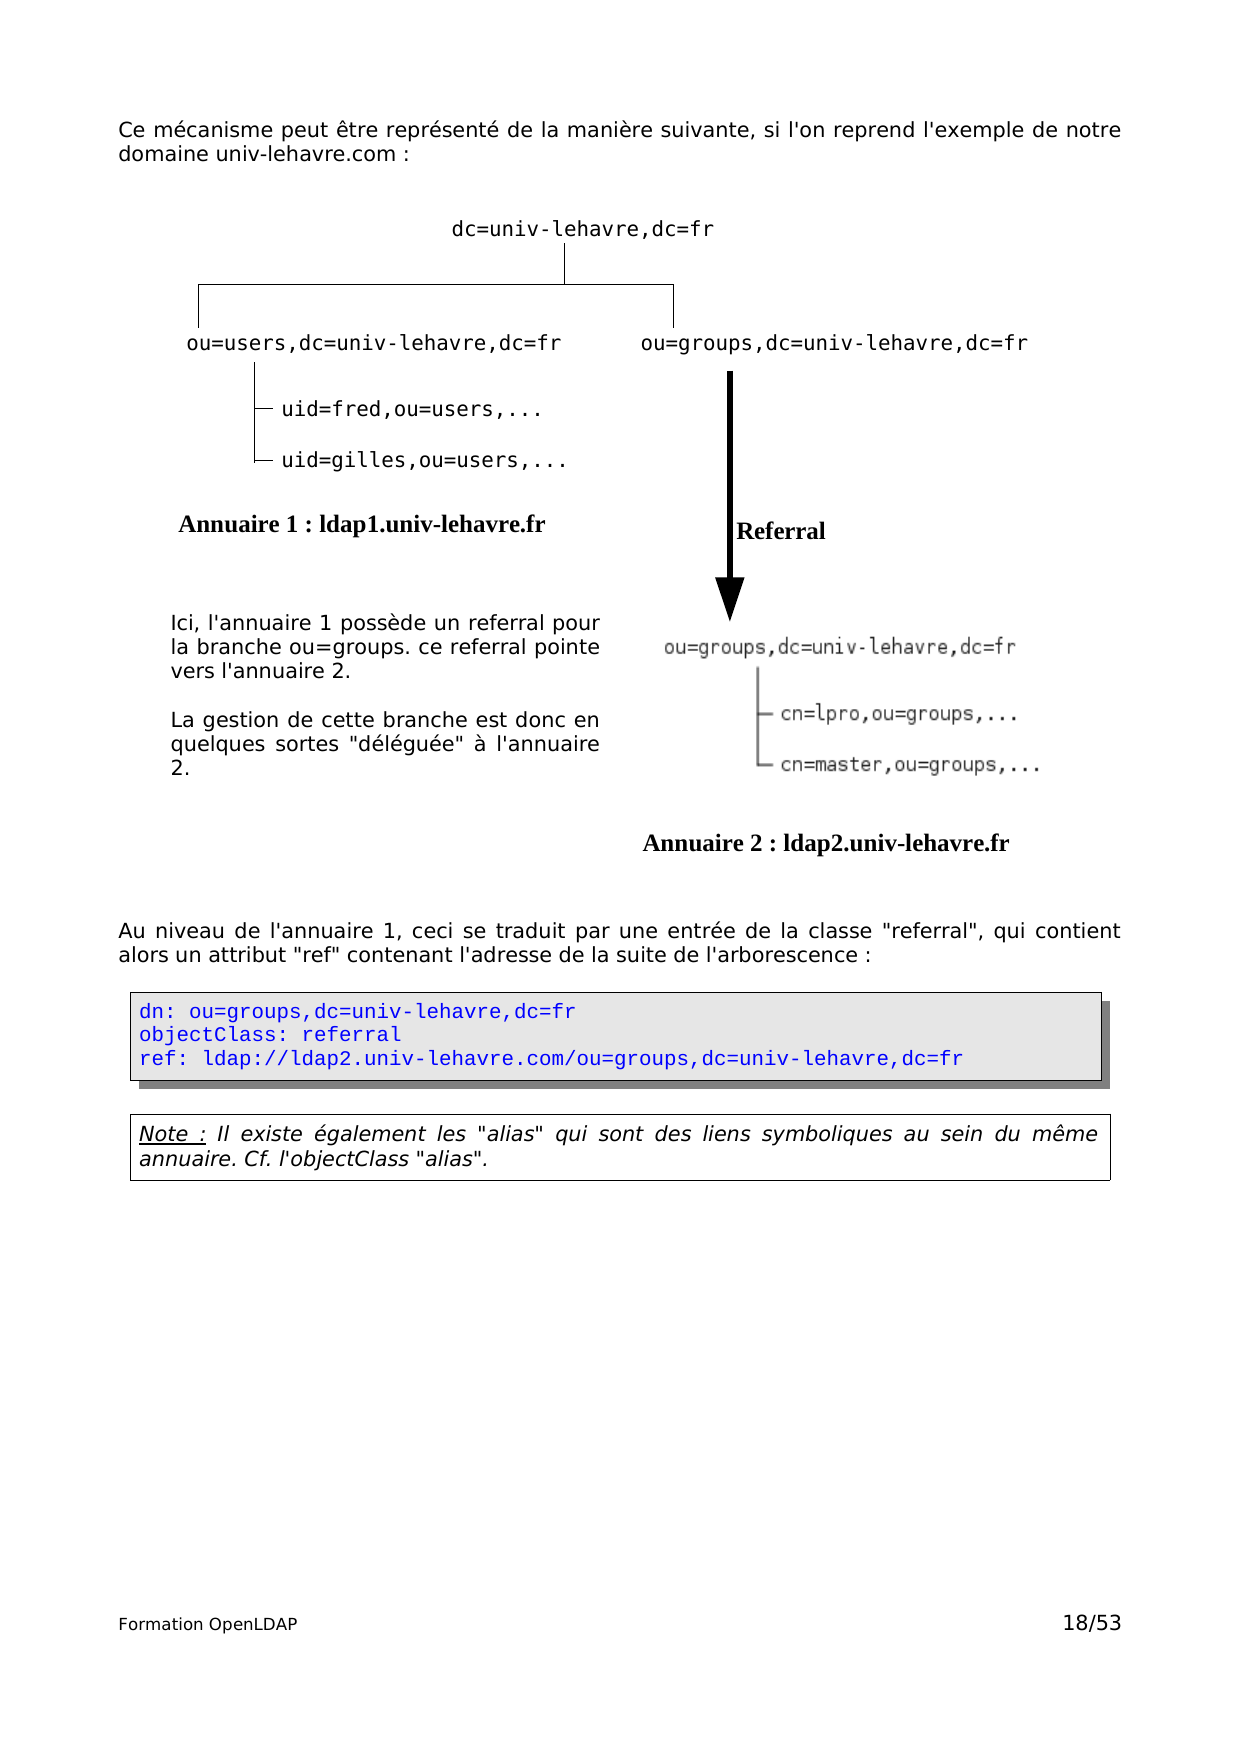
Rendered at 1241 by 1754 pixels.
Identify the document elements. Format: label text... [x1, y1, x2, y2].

text ref: ldap://ldap2.univ-lehavre.com/ou=groups,dc=univ-lehavre,dc=fr [131, 1039, 1101, 1080]
text Au niveau de l'annuaire 1, ceci se traduit par une entrée de la classe "referral", qui contient alors un attribut "ref" contenant l'adresse de la suite de l'arborescence : [118, 919, 1122, 968]
text objectClass: referral [131, 1015, 1101, 1039]
text dn: ou=groups,dc=univ-lehavre,dc=fr [131, 993, 1101, 1015]
text Note : Il existe également les "alias" qui sont des liens symboliques au sein du même annuaire. Cf. l'objectClass "alias". [131, 1115, 1110, 1180]
text Ce mécanisme peut être représenté de la manière suivante, si l'on reprend l'exemple de notre domaine univ-lehavre.com : [118, 118, 1122, 167]
picture [654, 634, 1051, 779]
